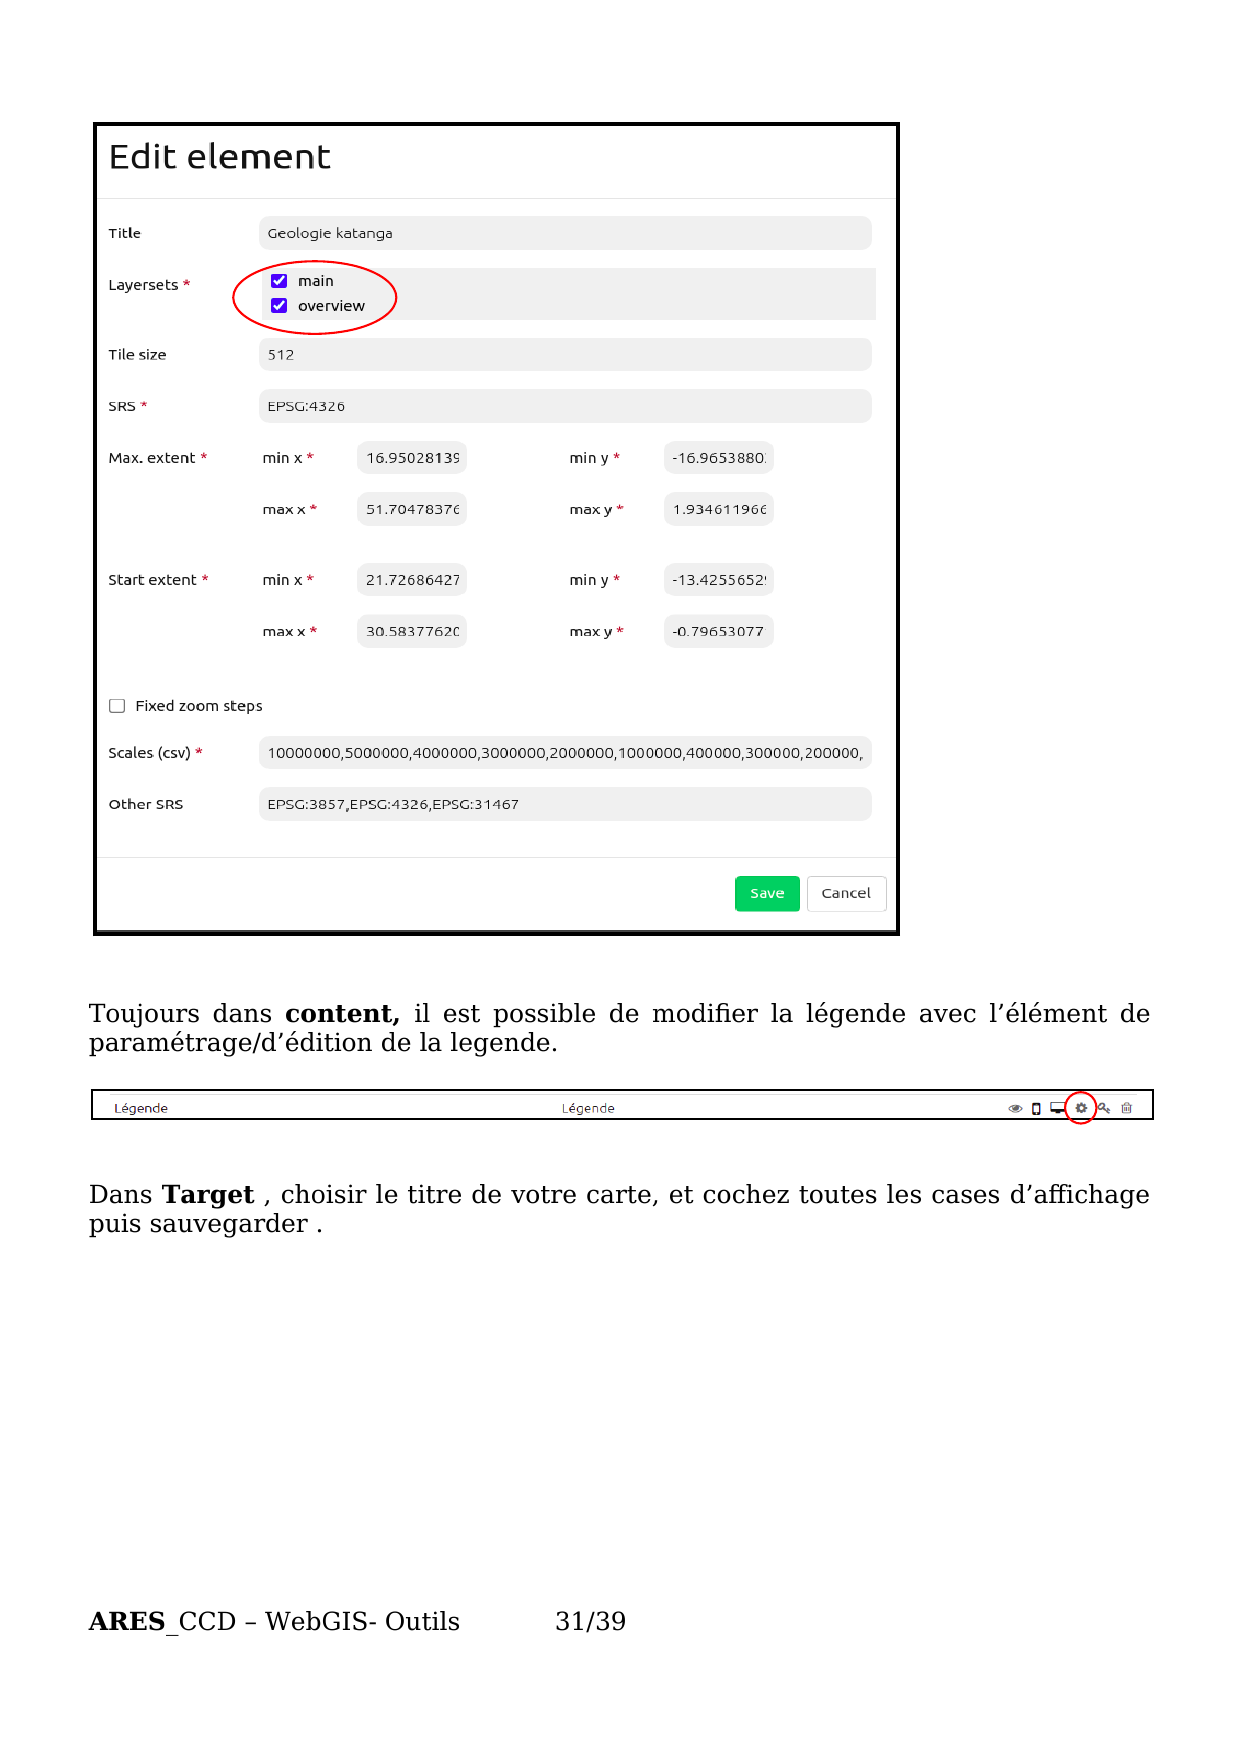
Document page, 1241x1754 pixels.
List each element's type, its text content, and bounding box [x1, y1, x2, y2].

picture [93, 1091, 1075, 1118]
picture [1067, 1094, 1095, 1118]
picture [1086, 1091, 1152, 1118]
text Toujours dans content, il est possible de modifier la légende avec l’élément de paramétrage/d’édition de la legende. [88, 999, 1152, 1057]
text Dans Target , choisir le titre de votre carte, et cochez toutes les cases d’affichage puis sauvegarder . [88, 1180, 1152, 1239]
picture [97, 126, 896, 932]
